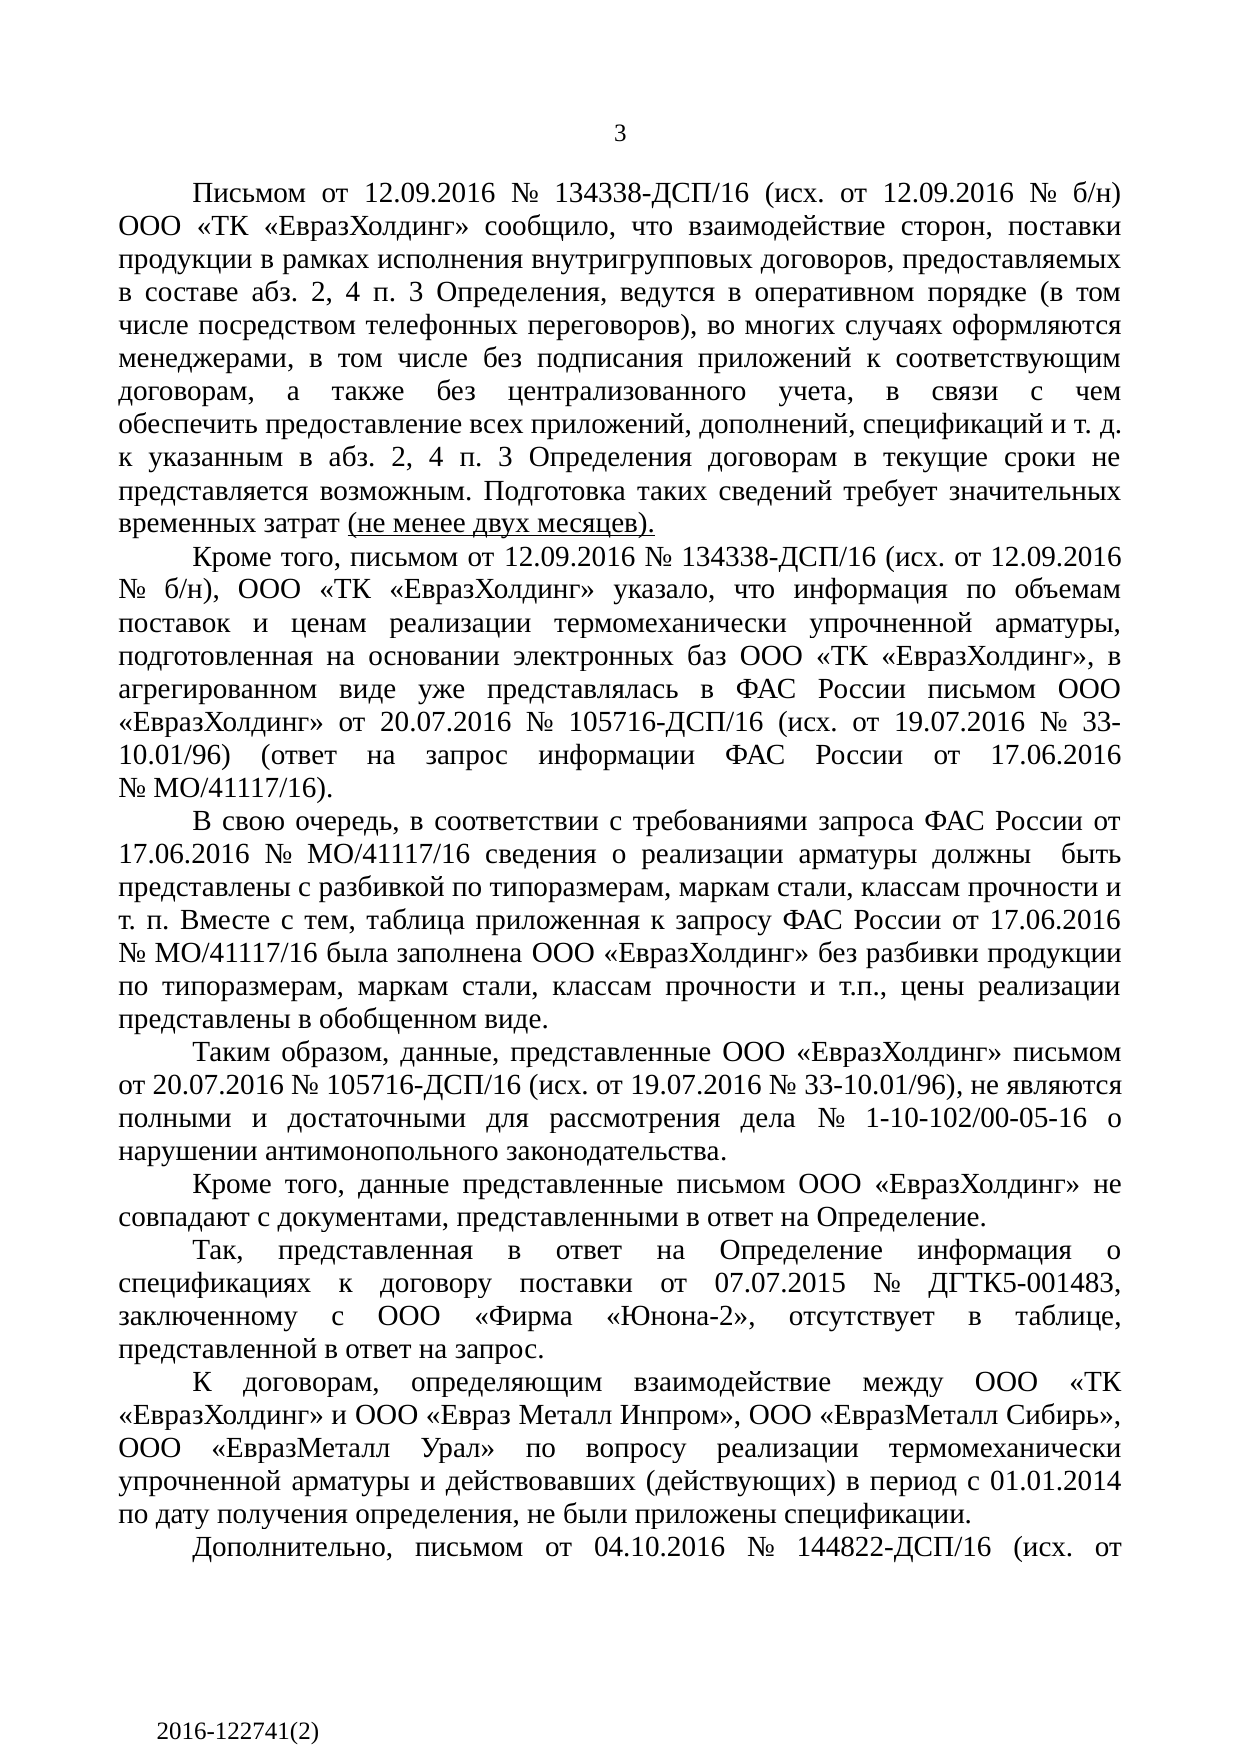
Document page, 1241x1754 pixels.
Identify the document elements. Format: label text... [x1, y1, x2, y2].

text Кроме того, письмом от 12.09.2016 № 134338-ДСП/16 (исх. от 12.09.2016 № б/н), ООО «ТК «ЕвразХолдинг» указало, что информация по объемам поставок и ценам реализации термомеханически упрочненной арматуры, подготовленная на основании электронных баз ООО «ТК «ЕвразХолдинг», в агрегированном виде уже представлялась в ФАС России письмом ООО «ЕвразХолдинг» от 20.07.2016 № 105716-ДСП/16 (исх. от 19.07.2016 № 33-10.01/96) (ответ на запрос информации ФАС России от 17.06.2016 № МО/41117/16). [118, 539, 1122, 804]
text В свою очередь, в соответствии с требованиями запроса ФАС России от 17.06.2016 № МО/41117/16 сведения о реализации арматуры должны быть представлены с разбивкой по типоразмерам, маркам стали, классам прочности и т. п. Вместе с тем, таблица приложенная к запросу ФАС России от 17.06.2016 № МО/41117/16 была заполнена ООО «ЕвразХолдинг» без разбивки продукции по типоразмерам, маркам стали, классам прочности и т.п., цены реализации представлены в обобщенном виде. [118, 804, 1122, 1035]
text Таким образом, данные, представленные ООО «ЕвразХолдинг» письмом от 20.07.2016 № 105716-ДСП/16 (исх. от 19.07.2016 № 33-10.01/96), не являются полными и достаточными для рассмотрения дела № 1-10-102/00-05-16 о нарушении антимонопольного законодательства. [118, 1035, 1122, 1167]
text К договорам, определяющим взаимодействие между ООО «ТК «ЕвразХолдинг» и ООО «Евраз Металл Инпром», ООО «ЕвразМеталл Сибирь», ООО «ЕвразМеталл Урал» по вопросу реализации термомеханически упрочненной арматуры и действовавших (действующих) в период с 01.01.2014 по дату получения определения, не были приложены спецификации. [118, 1365, 1122, 1530]
text Дополнительно, письмом от 04.10.2016 № 144822-ДСП/16 (исх. от [118, 1530, 1122, 1563]
text Кроме того, данные представленные письмом ООО «ЕвразХолдинг» не совпадают с документами, представленными в ответ на Определение. [118, 1167, 1122, 1233]
text Письмом от 12.09.2016 № 134338-ДСП/16 (исх. от 12.09.2016 № б/н) ООО «ТК «ЕвразХолдинг» сообщило, что взаимодействие сторон, поставки продукции в рамках исполнения внутригрупповых договоров, предоставляемых в составе абз. 2, 4 п. 3 Определения, ведутся в оперативном порядке (в том числе посредством телефонных переговоров), во многих случаях оформляются менеджерами, в том числе без подписания приложений к соответствующим договорам, а также без централизованного учета, в связи с чем обеспечить предоставление всех приложений, дополнений, спецификаций и т. д. к указанным в абз. 2, 4 п. 3 Определения договорам в текущие сроки не представляется возможным. Подготовка таких сведений требует значительных временных затрат (не менее двух месяцев). [118, 176, 1122, 539]
text Так, представленная в ответ на Определение информация о спецификациях к договору поставки от 07.07.2015 № ДГТК5-001483, заключенному с ООО «Фирма «Юнона-2», отсутствует в таблице, представленной в ответ на запрос. [118, 1233, 1122, 1365]
